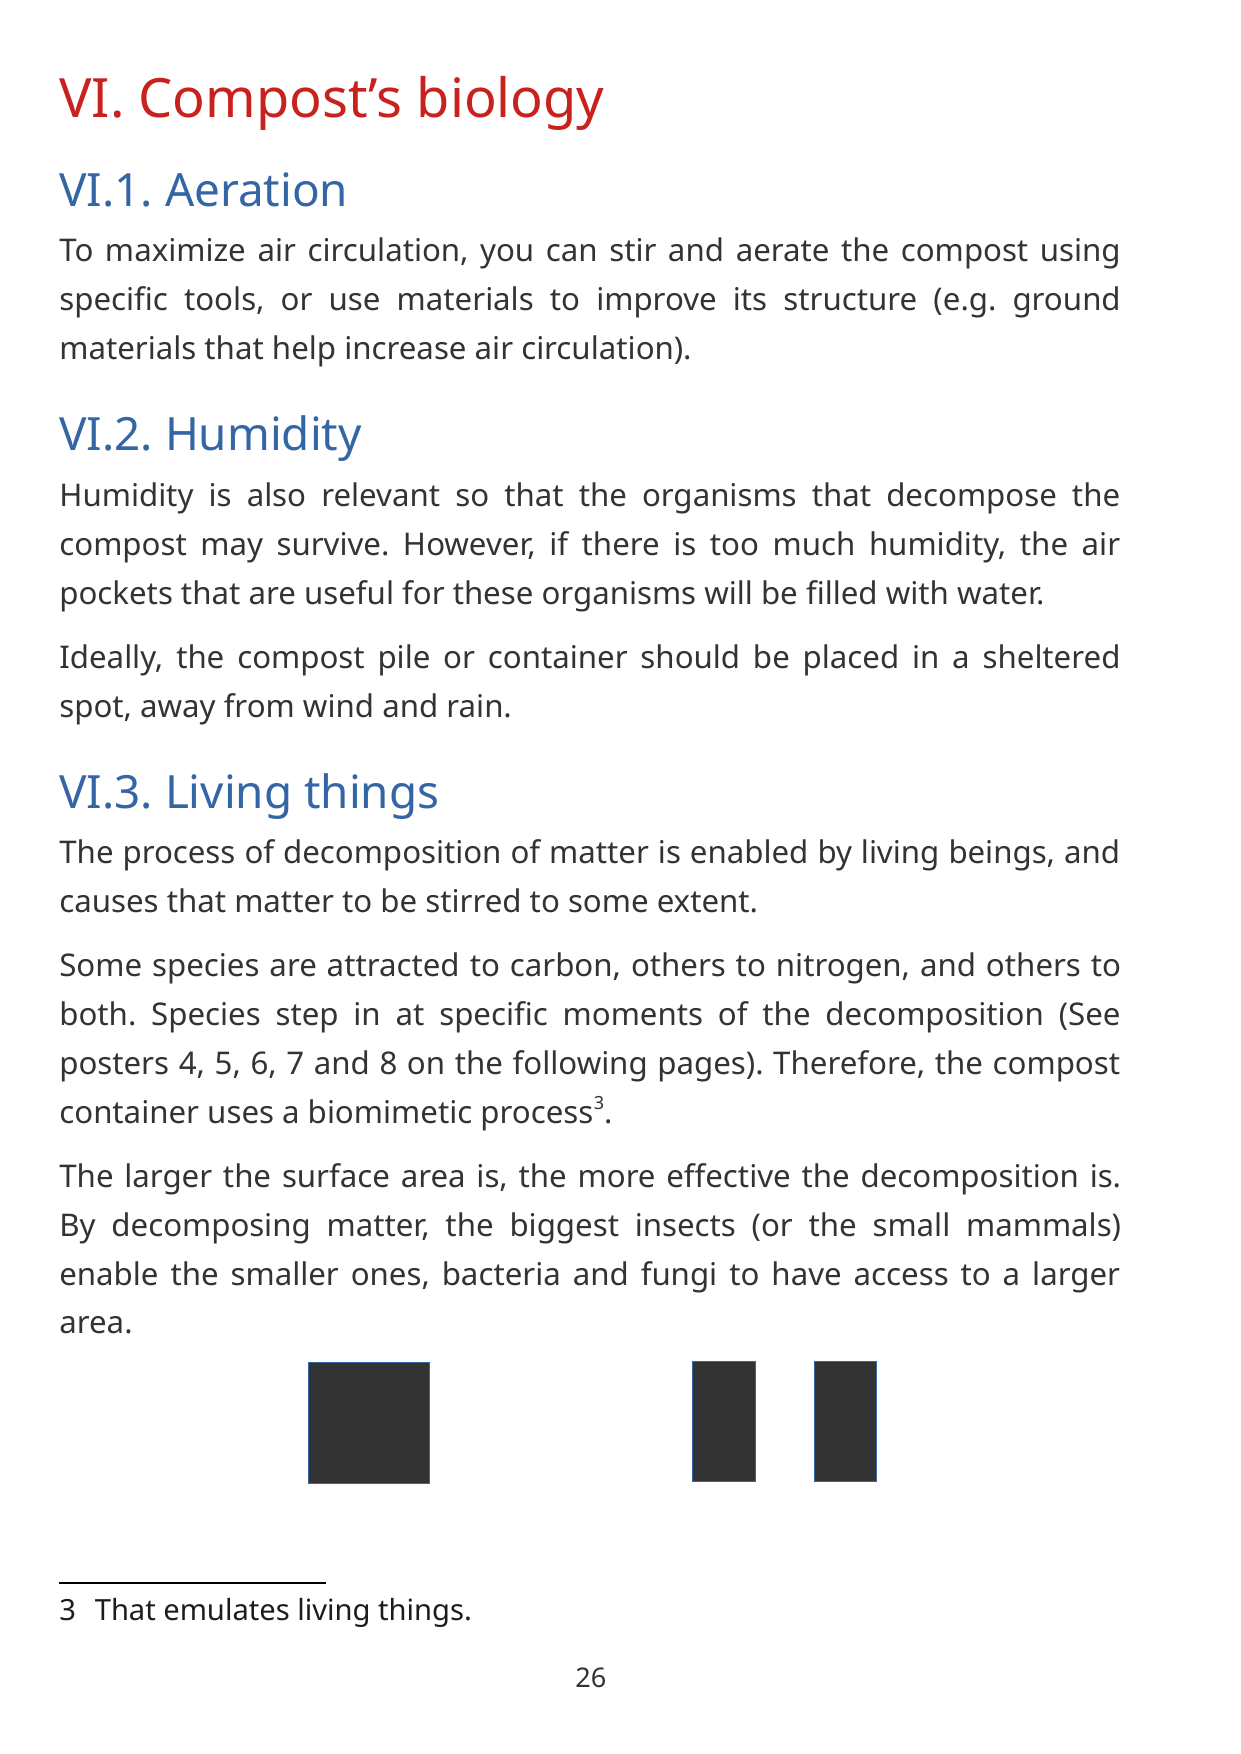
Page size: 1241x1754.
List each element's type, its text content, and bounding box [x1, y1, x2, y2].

subtitle Compost’s biology [59, 59, 1122, 133]
subtitle Humidity [59, 402, 1122, 464]
text Ideally, the compost pile or container should be placed in a sheltered spot, away from wind and rain. [59, 634, 1122, 726]
text The larger the surface area is, the more effective the decomposition is. By decomposing matter, the biggest insects (or the small mammals) enable the smaller ones, bacteria and fungi to have access to a larger area. [59, 1154, 1122, 1343]
text Some species are attracted to carbon, others to nitrogen, and others to both. Species step in at specific moments of the decomposition (See posters 4, 5, 6, 7 and 8 on the following pages). Therefore, the compost container uses a biomimetic process. [59, 943, 1122, 1132]
text To maximize air circulation, you can stir and aerate the compost using specific tools, or use materials to improve its structure (e.g. ground materials that help increase air circulation). [59, 228, 1122, 369]
text That emulates living things. [59, 1589, 1122, 1628]
subtitle Aeration [59, 157, 1122, 219]
text The process of decomposition of matter is enabled by living beings, and causes that matter to be stirred to some extent. [59, 830, 1122, 922]
subtitle Living things [59, 759, 1122, 821]
text Humidity is also relevant so that the organisms that decompose the compost may survive. However, if there is too much humidity, the air pockets that are useful for these organisms will be filled with water. [59, 473, 1122, 613]
